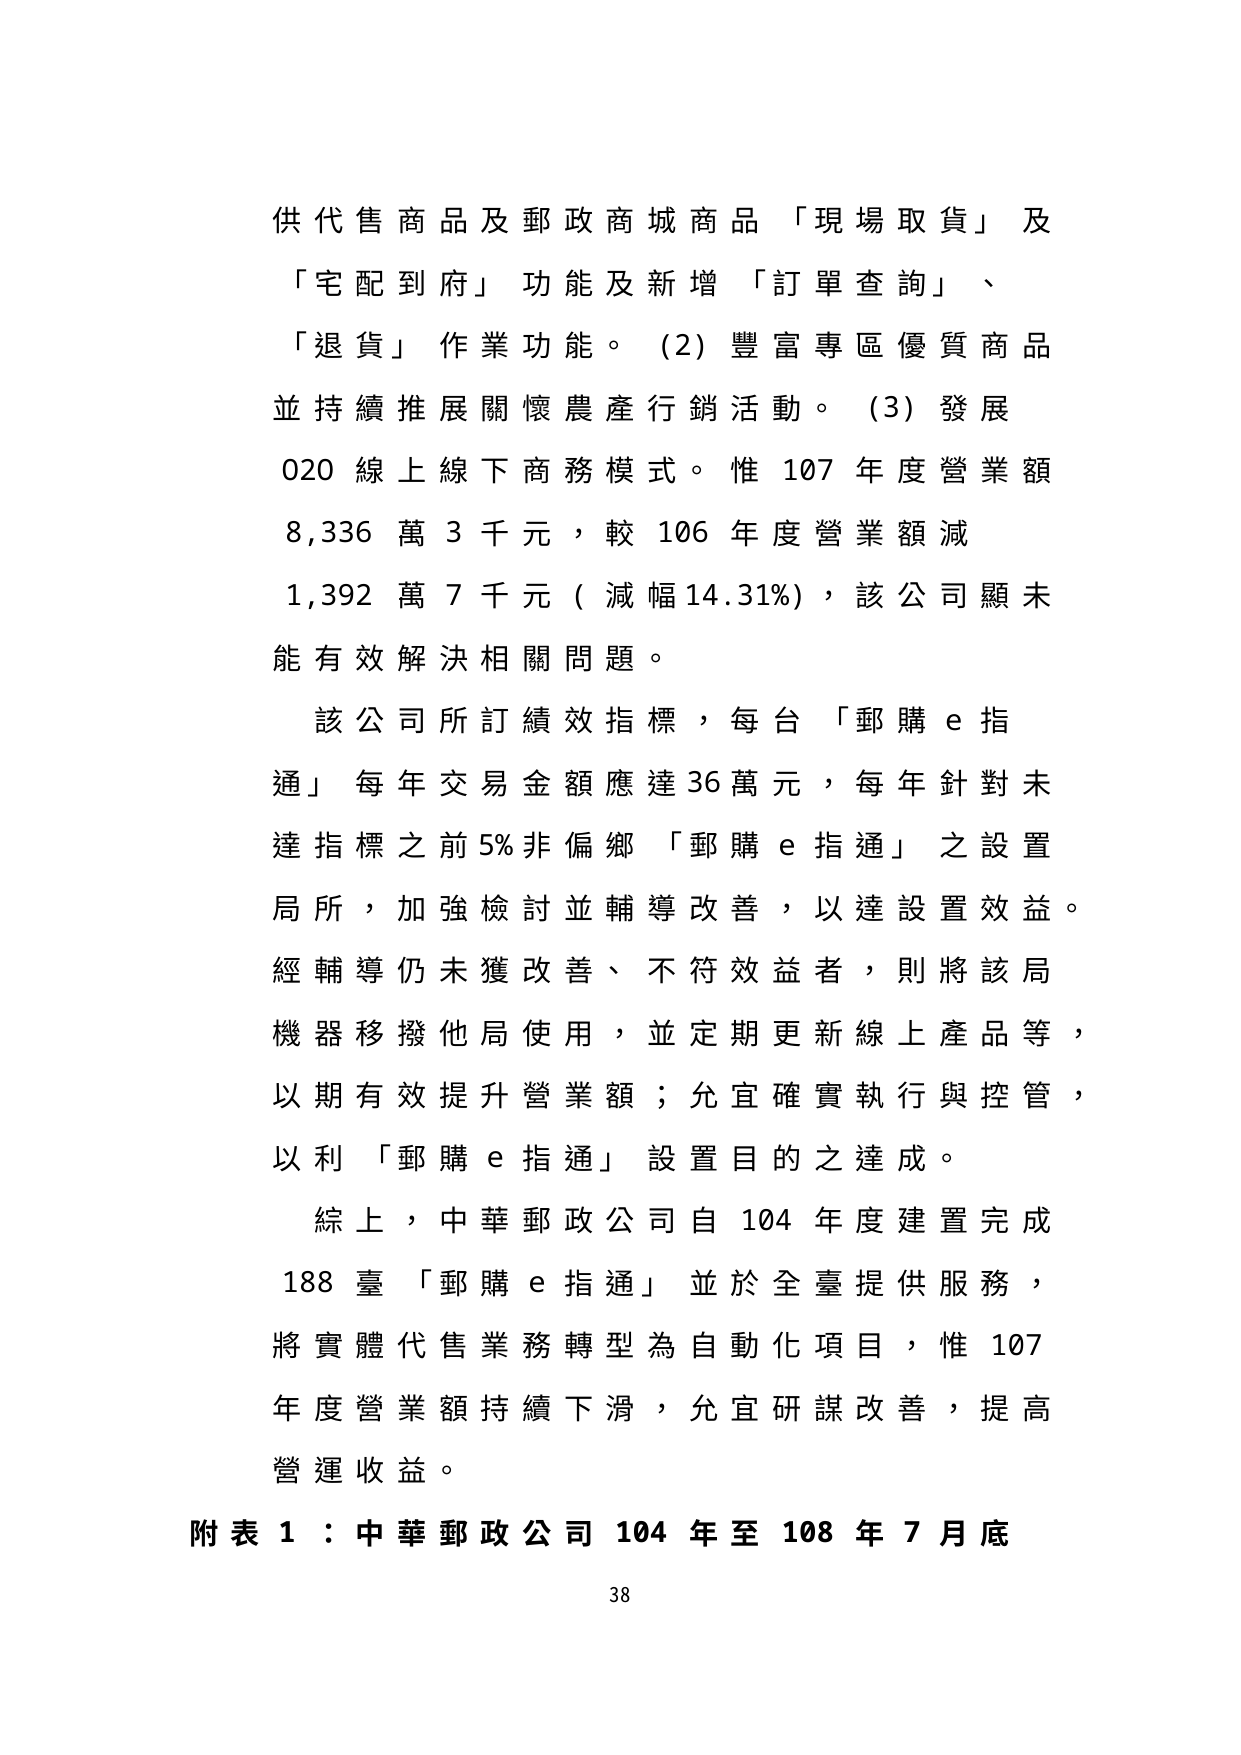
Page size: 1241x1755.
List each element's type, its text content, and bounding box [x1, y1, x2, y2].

text 綜上，中華郵政公司自104年度建置完成188臺「郵購e指通」並於全臺提供服務，將實體代售業務轉型為自動化項目，惟107年度營業額持續下滑，允宜研謀改善，提高營運收益。 [242, 1177, 1058, 1490]
text 附表1：中華郵政公司104年至108年7月底 [183, 1490, 1058, 1552]
text 供代售商品及郵政商城商品「現場取貨」及「宅配到府」功能及新增「訂單查詢」、「退貨」作業功能。(2)豐富專區優質商品並持續推展關懷農產行銷活動。(3)發展O2O線上線下商務模式。惟107年度營業額8,336萬3千元，較106年度營業額減1,392萬7千元(減幅14.31%)，該公司顯未能有效解決相關問題。 [242, 177, 1058, 677]
text 該公司所訂績效指標，每台「郵購e指通」每年交易金額應達36萬元，每年針對未達指標之前5%非偏鄉「郵購e指通」之設置局所，加強檢討並輔導改善，以達設置效益。經輔導仍未獲改善、不符效益者，則將該局機器移撥他局使用，並定期更新線上產品等，以期有效提升營業額；允宜確實執行與控管，以利「郵購e指通」設置目的之達成。 [242, 677, 1058, 1177]
